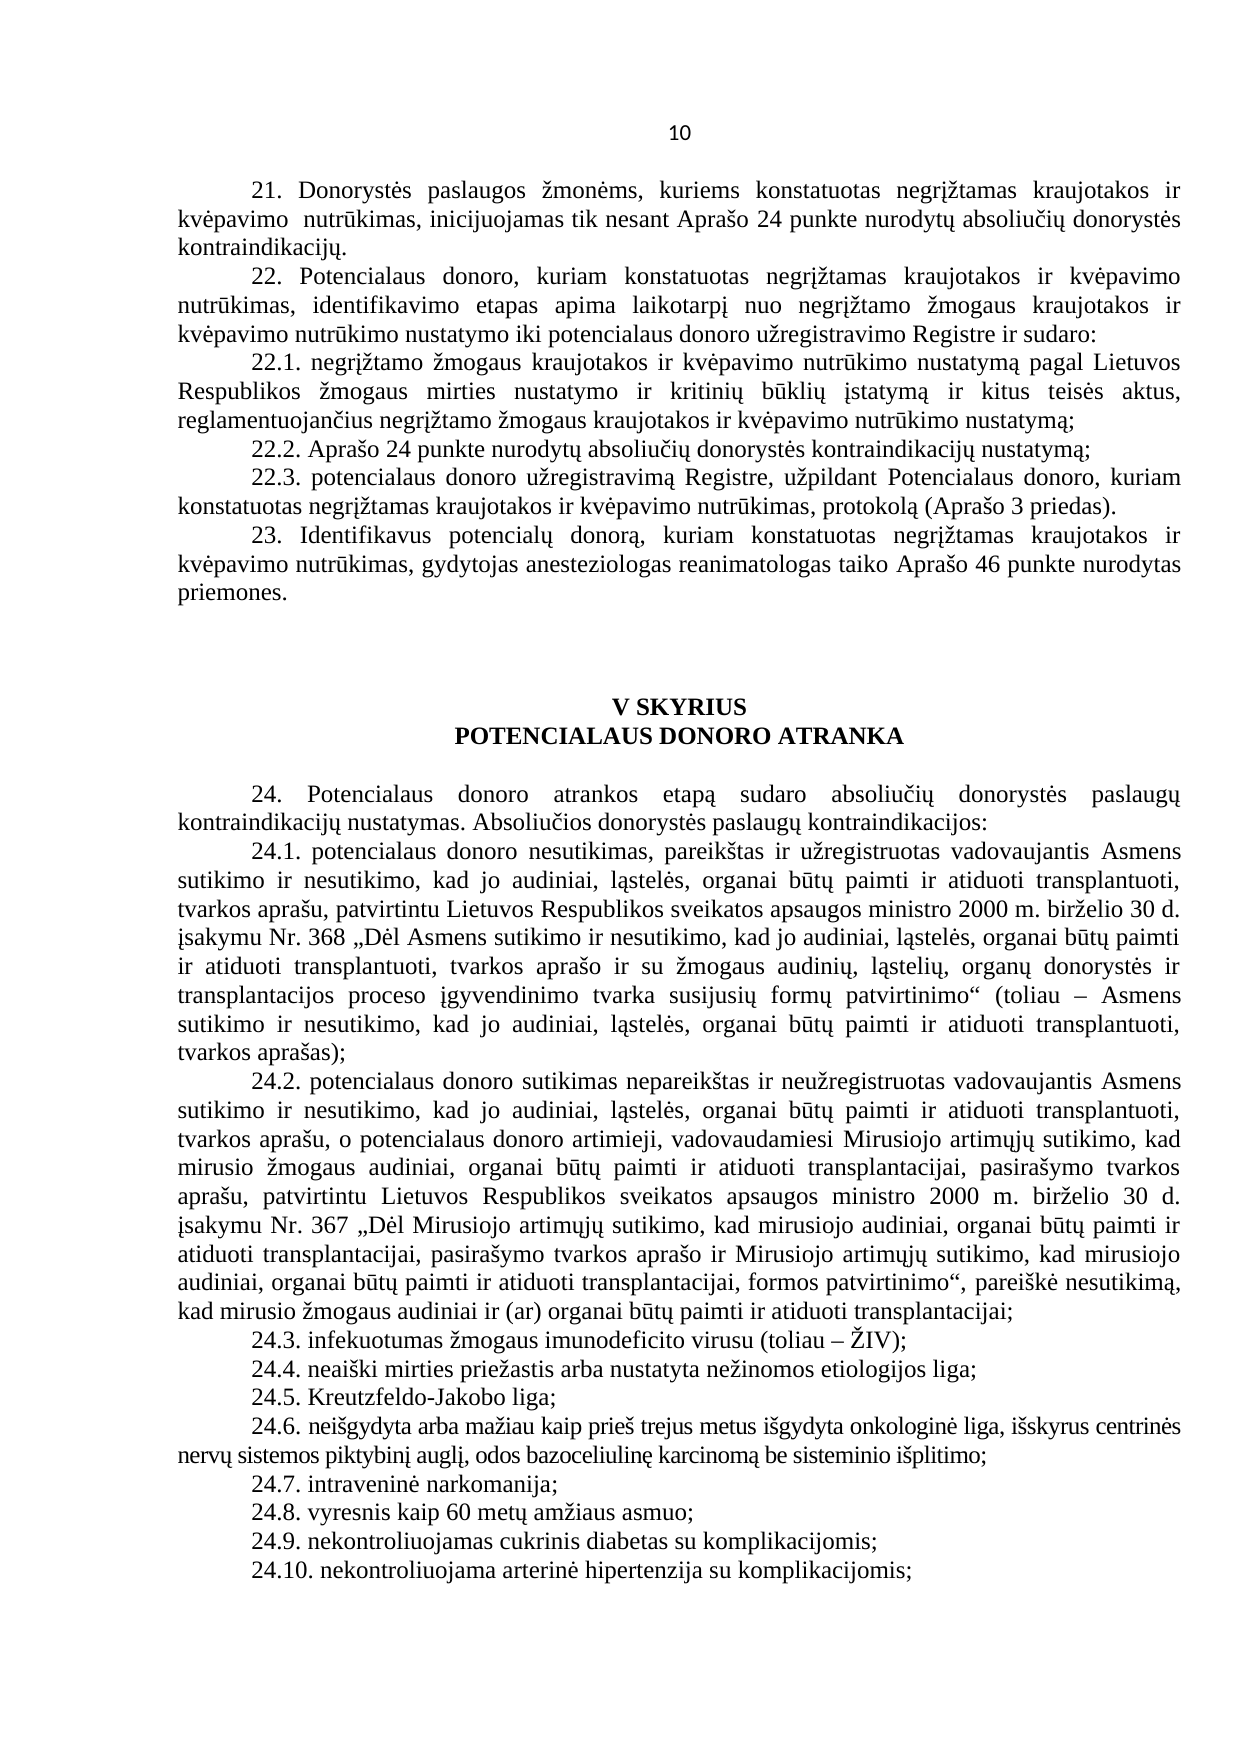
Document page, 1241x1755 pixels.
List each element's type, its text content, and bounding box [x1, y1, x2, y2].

text 24.2. potencialaus donoro sutikimas nepareikštas ir neužregistruotas vadovaujantis Asmens sutikimo ir nesutikimo, kad jo audiniai, ląstelės, organai būtų paimti ir atiduoti transplantuoti, tvarkos aprašu, o potencialaus donoro artimieji, vadovaudamiesi Mirusiojo artimųjų sutikimo, kad mirusio žmogaus audiniai, organai būtų paimti ir atiduoti transplantacijai, pasirašymo tvarkos aprašu, patvirtintu Lietuvos Respublikos sveikatos apsaugos ministro 2000 m. birželio 30 d. įsakymu Nr. 367 „Dėl Mirusiojo artimųjų sutikimo, kad mirusiojo audiniai, organai būtų paimti ir atiduoti transplantacijai, pasirašymo tvarkos aprašo ir Mirusiojo artimųjų sutikimo, kad mirusiojo audiniai, organai būtų paimti ir atiduoti transplantacijai, formos patvirtinimo“, pareiškė nesutikimą, kad mirusio žmogaus audiniai ir (ar) organai būtų paimti ir atiduoti transplantacijai; [177, 1066, 1181, 1325]
text 23. Identifikavus potencialų donorą, kuriam konstatuotas negrįžtamas kraujotakos ir kvėpavimo nutrūkimas, gydytojas anesteziologas reanimatologas taiko Aprašo 46 punkte nurodytas priemones. [177, 520, 1181, 606]
text 24.4. neaiški mirties priežastis arba nustatyta nežinomos etiologijos liga; [177, 1354, 1181, 1382]
text 24.5. Kreutzfeldo-Jakobo liga; [177, 1382, 1181, 1411]
text 24.10. nekontroliuojama arterinė hipertenzija su komplikacijomis; [177, 1555, 1181, 1584]
text 22. Potencialaus donoro, kuriam konstatuotas negrįžtamas kraujotakos ir kvėpavimo nutrūkimas, identifikavimo etapas apima laikotarpį nuo negrįžtamo žmogaus kraujotakos ir kvėpavimo nutrūkimo nustatymo iki potencialaus donoro užregistravimo Registre ir sudaro: [177, 261, 1181, 347]
text 24.7. intraveninė narkomanija; [177, 1469, 1181, 1497]
text 21. Donorystės paslaugos žmonėms, kuriems konstatuotas negrįžtamas kraujotakos ir kvėpavimo nutrūkimas, inicijuojamas tik nesant Aprašo 24 punkte nurodytų absoliučių donorystės kontraindikacijų. [177, 175, 1181, 261]
text 24.8. vyresnis kaip 60 metų amžiaus asmuo; [177, 1497, 1181, 1526]
text 24.6. neišgydyta arba mažiau kaip prieš trejus metus išgydyta onkologinė liga, išskyrus centrinės nervų sistemos piktybinį auglį, odos bazoceliulinę karcinomą be sisteminio išplitimo; [177, 1411, 1181, 1469]
text POTENCIALAUS DONORO atranka [177, 721, 1181, 750]
text 24. Potencialaus donoro atrankos etapą sudaro absoliučių donorystės paslaugų kontraindikacijų nustatymas. Absoliučios donorystės paslaugų kontraindikacijos: [177, 779, 1181, 836]
text 24.3. infekuotumas žmogaus imunodeficito virusu (toliau – ŽIV); [177, 1325, 1181, 1354]
text V SKYRIUS [177, 692, 1181, 721]
text 24.1. potencialaus donoro nesutikimas, pareikštas ir užregistruotas vadovaujantis Asmens sutikimo ir nesutikimo, kad jo audiniai, ląstelės, organai būtų paimti ir atiduoti transplantuoti, tvarkos aprašu, patvirtintu Lietuvos Respublikos sveikatos apsaugos ministro 2000 m. birželio 30 d. įsakymu Nr. 368 „Dėl Asmens sutikimo ir nesutikimo, kad jo audiniai, ląstelės, organai būtų paimti ir atiduoti transplantuoti, tvarkos aprašo ir su žmogaus audinių, ląstelių, organų donorystės ir transplantacijos proceso įgyvendinimo tvarka susijusių formų patvirtinimo“ (toliau – Asmens sutikimo ir nesutikimo, kad jo audiniai, ląstelės, organai būtų paimti ir atiduoti transplantuoti, tvarkos aprašas); [177, 836, 1181, 1066]
text 22.3. potencialaus donoro užregistravimą Registre, užpildant Potencialaus donoro, kuriam konstatuotas negrįžtamas kraujotakos ir kvėpavimo nutrūkimas, protokolą (Aprašo 3 priedas). [177, 462, 1181, 520]
text 24.9. nekontroliuojamas cukrinis diabetas su komplikacijomis; [177, 1526, 1181, 1555]
text 22.1. negrįžtamo žmogaus kraujotakos ir kvėpavimo nutrūkimo nustatymą pagal Lietuvos Respublikos žmogaus mirties nustatymo ir kritinių būklių įstatymą ir kitus teisės aktus, reglamentuojančius negrįžtamo žmogaus kraujotakos ir kvėpavimo nutrūkimo nustatymą; [177, 347, 1181, 434]
text 22.2. Aprašo 24 punkte nurodytų absoliučių donorystės kontraindikacijų nustatymą; [177, 434, 1181, 462]
